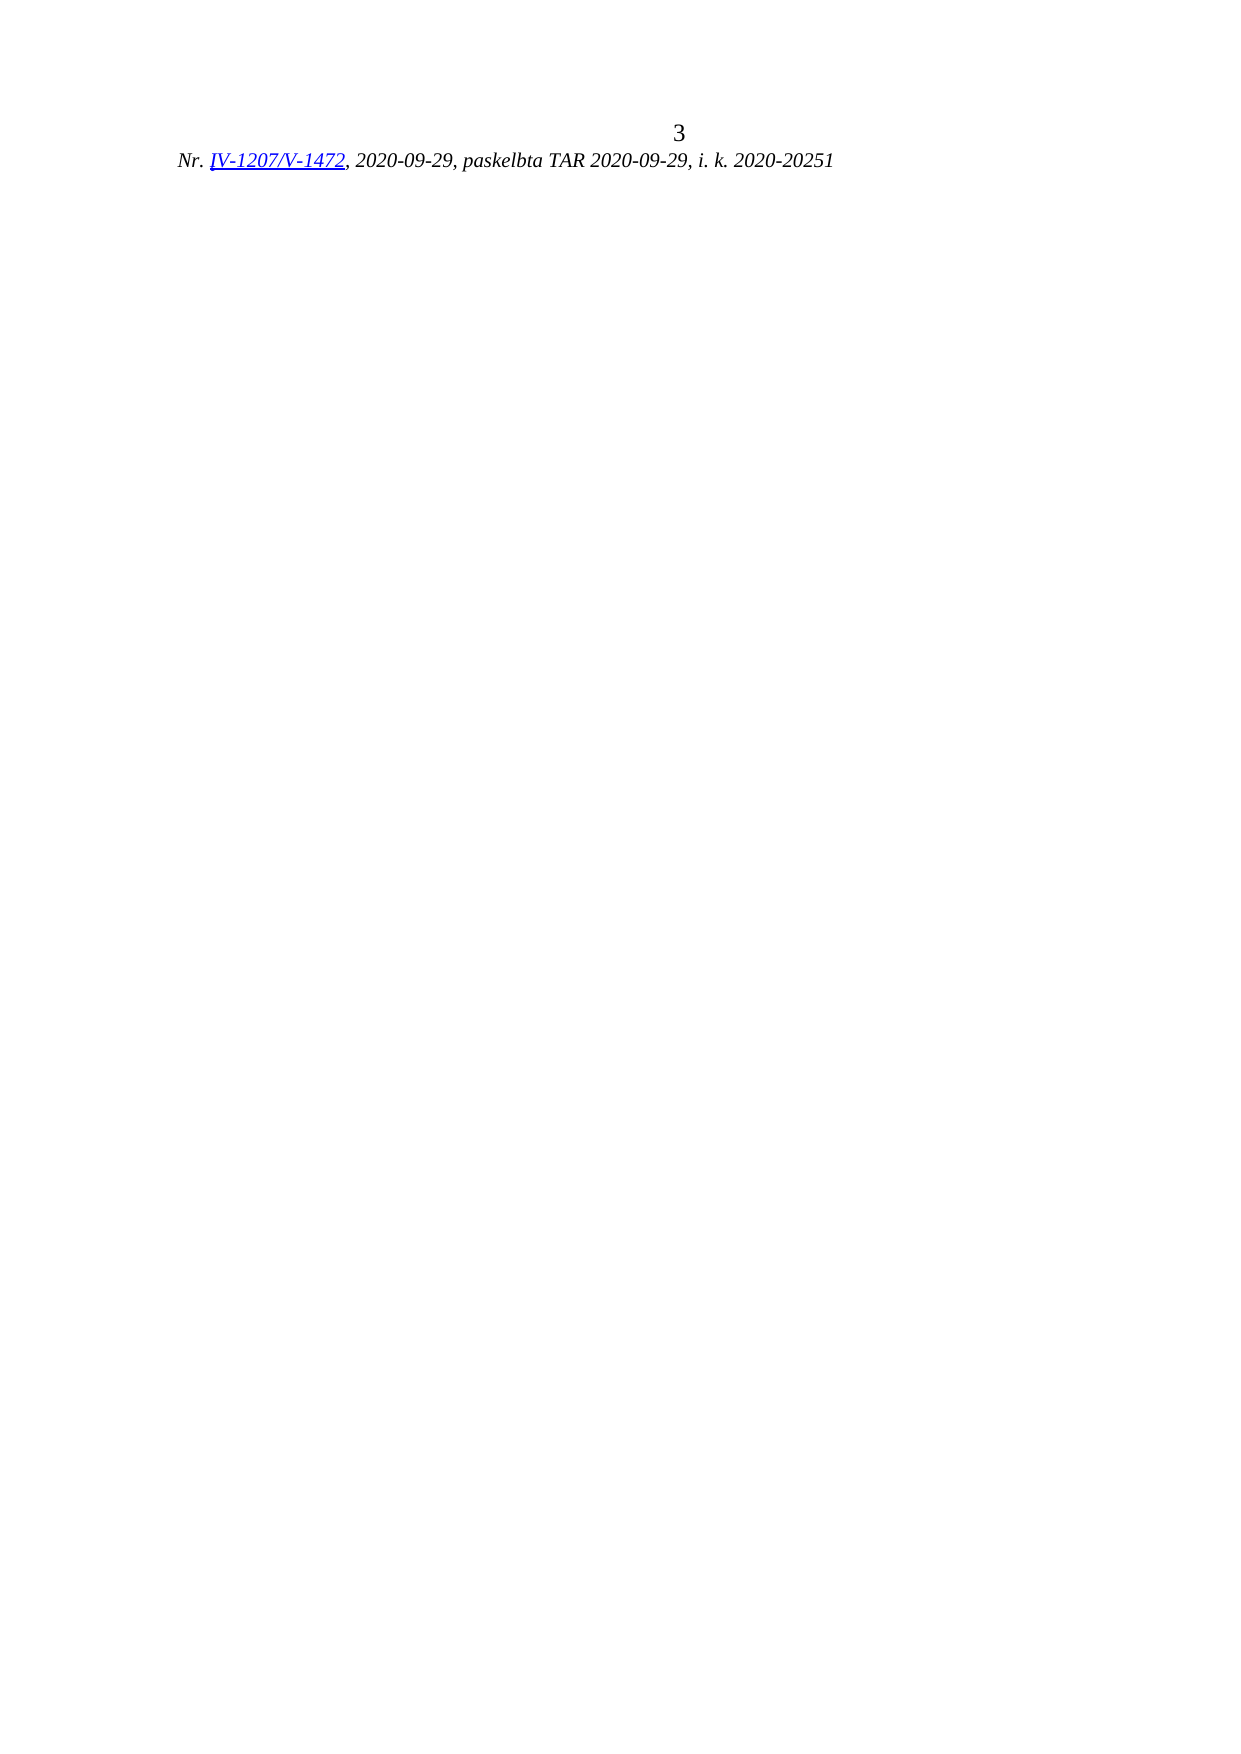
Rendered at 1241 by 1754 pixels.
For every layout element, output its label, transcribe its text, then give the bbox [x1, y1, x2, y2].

text Nr. ĮV-1207/V-1472, 2020-09-29, paskelbta TAR 2020-09-29, i. k. 2020-20251 [177, 148, 1181, 172]
